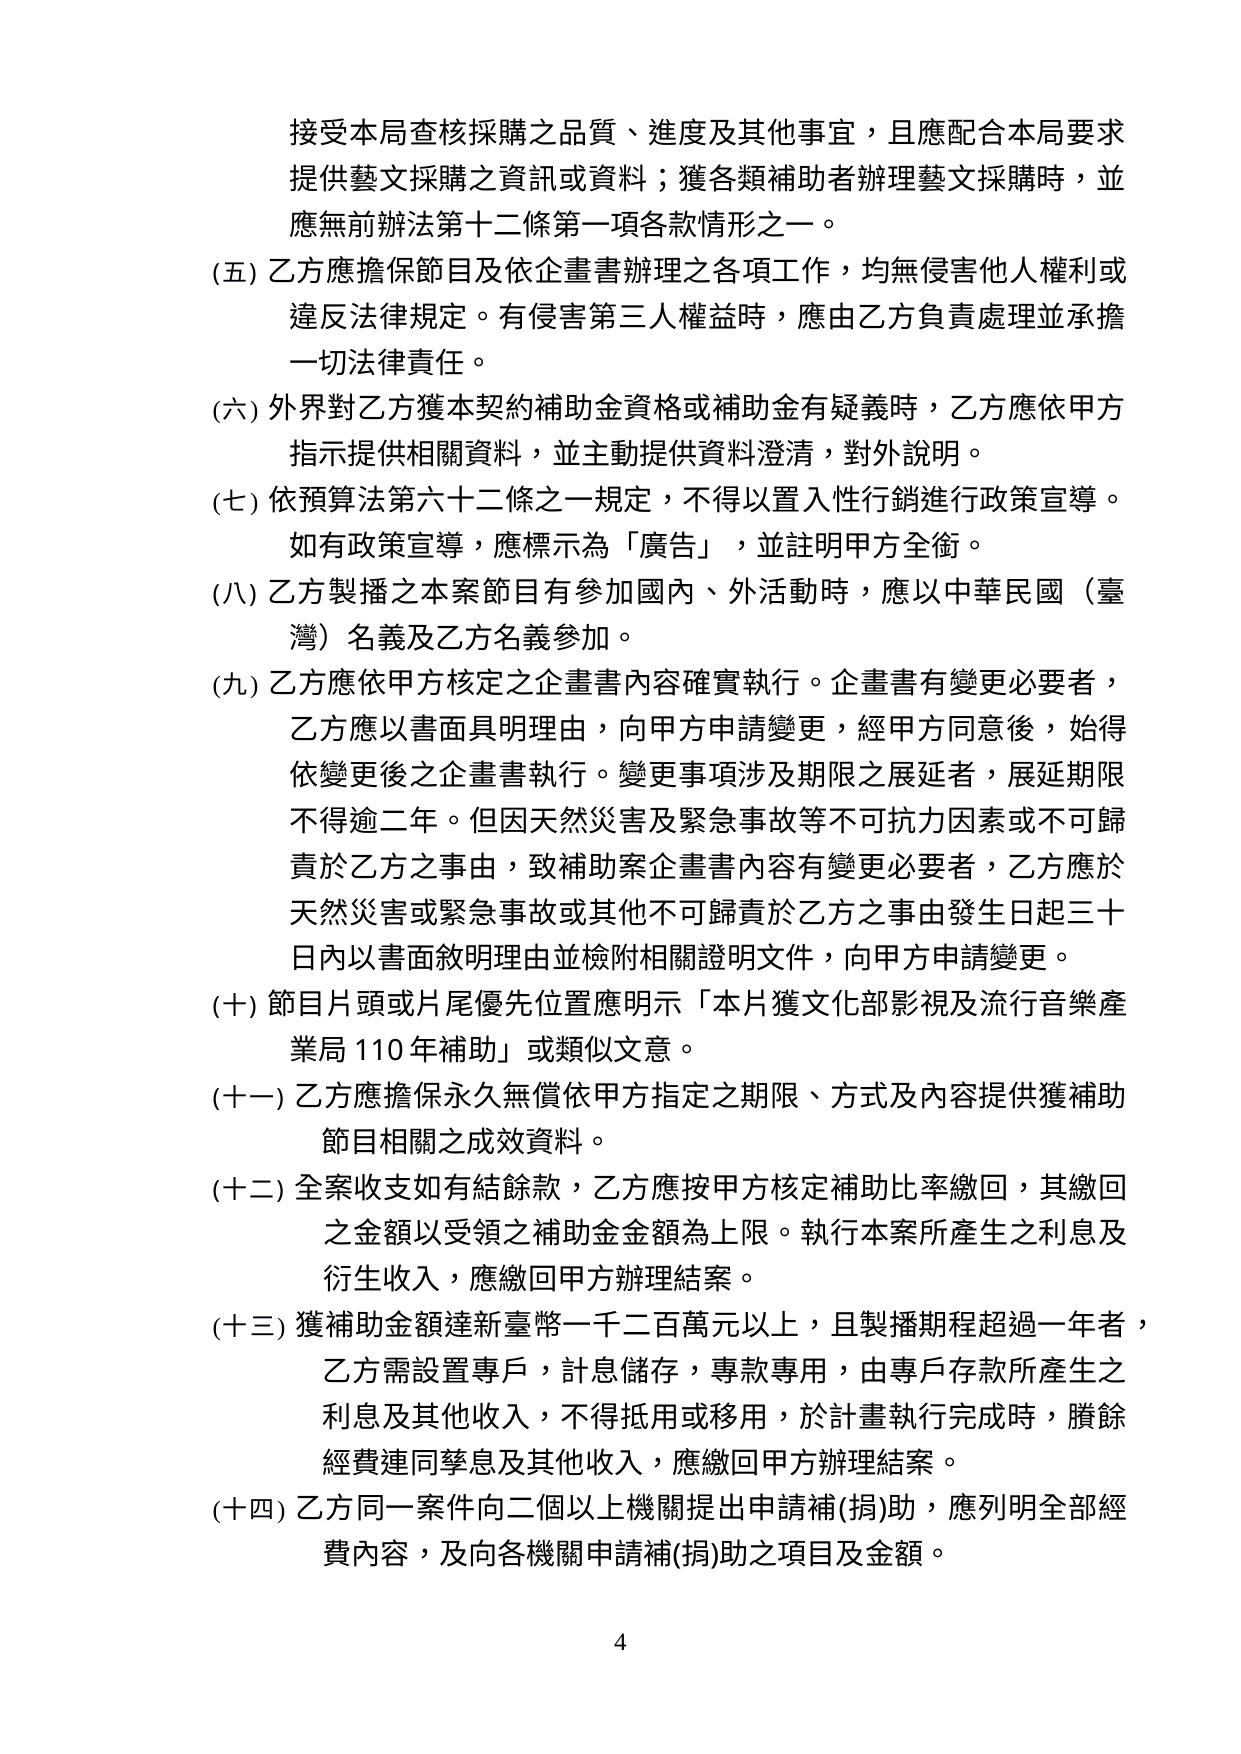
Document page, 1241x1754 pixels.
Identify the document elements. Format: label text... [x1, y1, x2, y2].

list 乙方應擔保永久無償依甲方指定之期限、方式及內容提供獲補助節目相關之成效資料。 [212, 1070, 1128, 1161]
list 乙方應依甲方核定之企畫書內容確實執行。企畫書有變更必要者，乙方應以書面具明理由，向甲方申請變更，經甲方同意後，始得依變更後之企畫書執行。變更事項涉及期限之展延者，展延期限不得逾二年。但因天然災害及緊急事故等不可抗力因素或不可歸責於乙方之事由，致補助案企畫書內容有變更必要者，乙方應於天然災害或緊急事故或其他不可歸責於乙方之事由發生日起三十日內以書面敘明理由並檢附相關證明文件，向甲方申請變更。 [212, 657, 1128, 978]
list 乙方製播之本案節目有參加國內、外活動時，應以中華民國（臺灣）名義及乙方名義參加。 [212, 566, 1128, 657]
list 乙方使用甲方補助經費辦理採購時，補助金額占採購金額半數以上，且補助金額在政府採購法所定公告金額以上者，應依政府採購法相關規定辦理採購。但屬藝文採購者，應依「法人或團體接受機關補助辦理藝文採購監督管理辦法」相關規定辦理，必要時並應接受本局查核採購之品質、進度及其他事宜，且應配合本局要求提供藝文採購之資訊或資料；獲各類補助者辦理藝文採購時，並應無前辦法第十二條第一項各款情形之一。 [212, 107, 1128, 245]
list 依預算法第六十二條之一規定，不得以置入性行銷進行政策宣導。如有政策宣導，應標示為「廣告」，並註明甲方全銜。 [212, 474, 1128, 566]
list 外界對乙方獲本契約補助金資格或補助金有疑義時，乙方應依甲方指示提供相關資料，並主動提供資料澄清，對外說明。 [212, 382, 1128, 474]
list 獲補助金額達新臺幣一千二百萬元以上，且製播期程超過一年者，乙方需設置專戶，計息儲存，專款專用，由專戶存款所產生之利息及其他收入，不得抵用或移用，於計畫執行完成時，賸餘經費連同孳息及其他收入，應繳回甲方辦理結案。 [212, 1299, 1128, 1482]
list 乙方應擔保節目及依企畫書辦理之各項工作，均無侵害他人權利或違反法律規定。有侵害第三人權益時，應由乙方負責處理並承擔一切法律責任。 [212, 245, 1128, 382]
list 節目片頭或片尾優先位置應明示「本片獲文化部影視及流行音樂產業局110年補助」或類似文意。 [212, 978, 1128, 1070]
list 全案收支如有結餘款，乙方應按甲方核定補助比率繳回，其繳回之金額以受領之補助金金額為上限。執行本案所產生之利息及衍生收入，應繳回甲方辦理結案。 [212, 1161, 1128, 1299]
list 乙方同一案件向二個以上機關提出申請補(捐)助，應列明全部經費內容，及向各機關申請補(捐)助之項目及金額。 [212, 1482, 1128, 1574]
